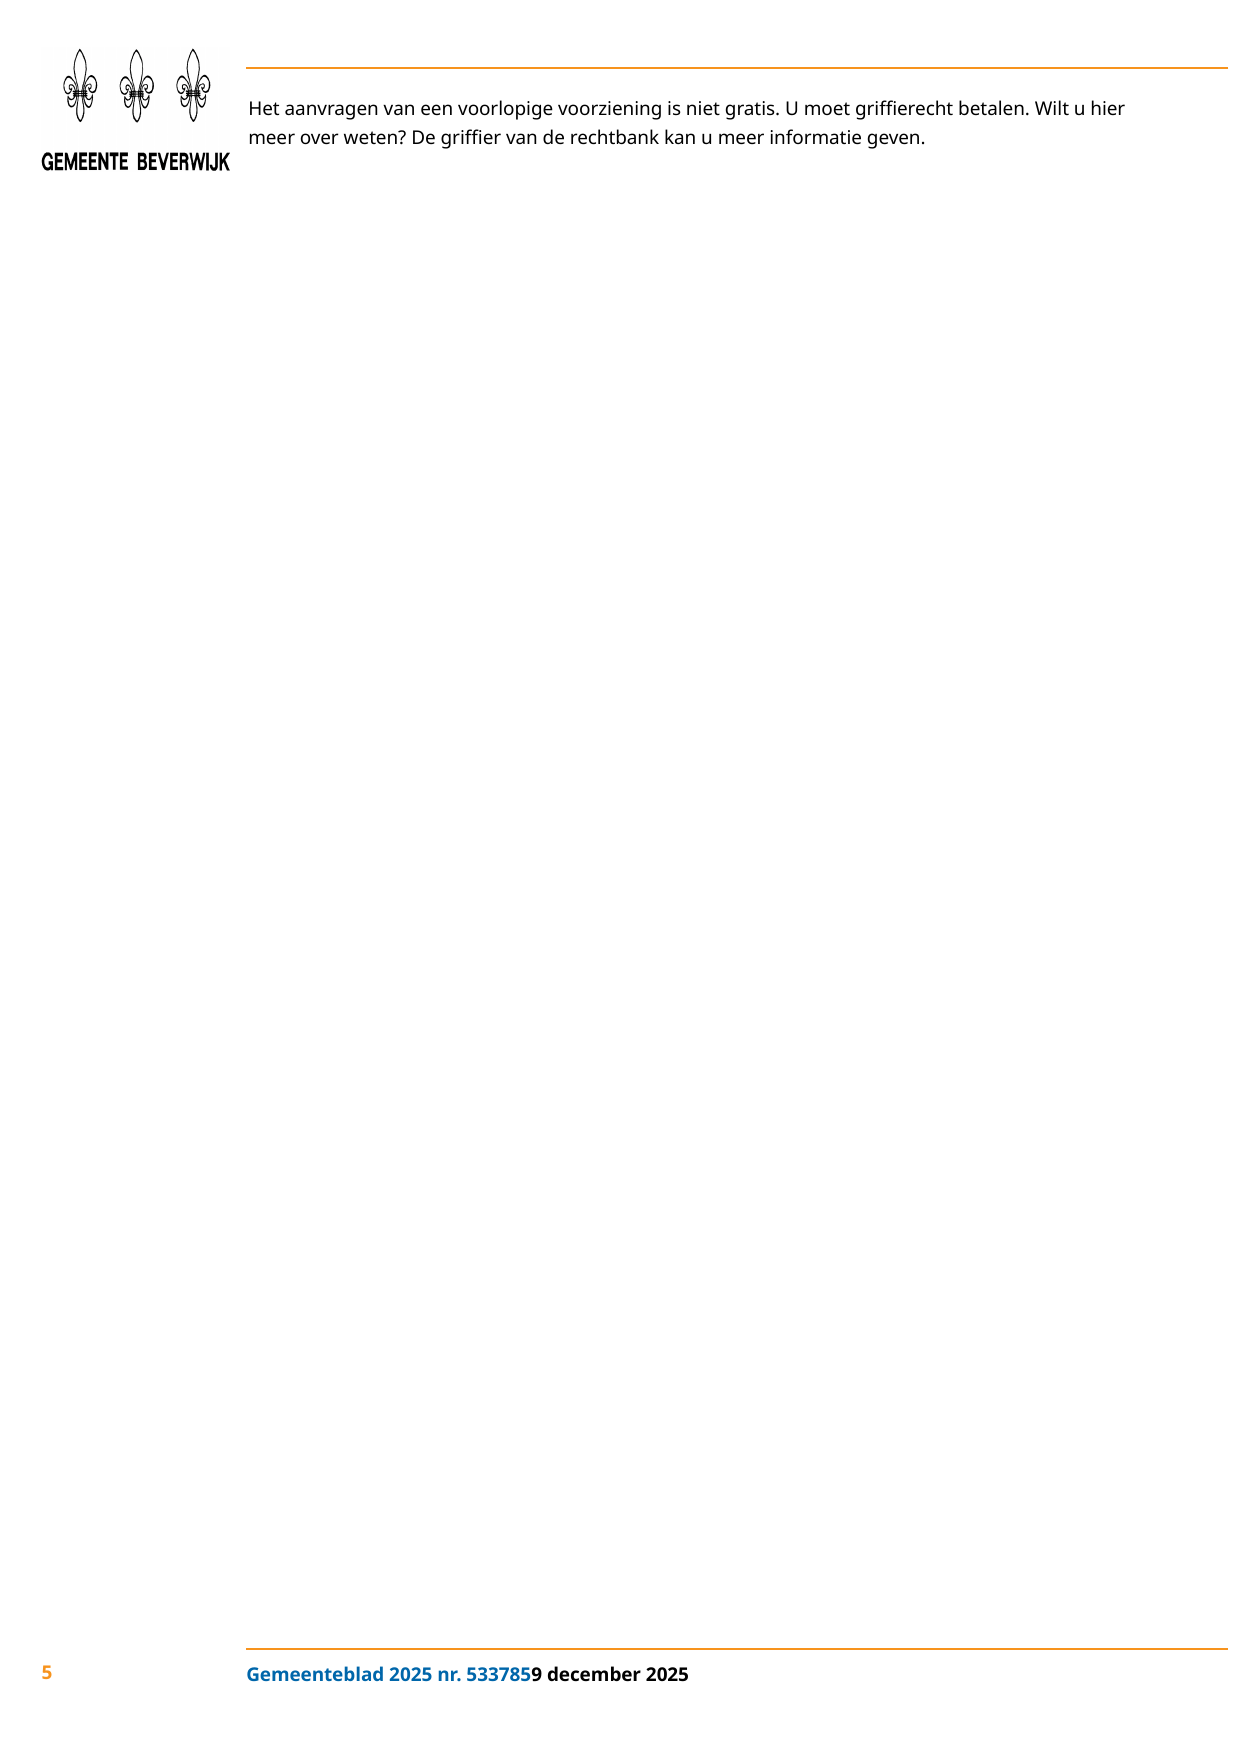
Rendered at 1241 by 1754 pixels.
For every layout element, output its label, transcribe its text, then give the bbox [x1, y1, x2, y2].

picture [41, 47, 231, 172]
text Het aanvragen van een voorlopige voorziening is niet gratis. U moet griffierecht betalen. Wilt u hier meer over weten? De griffier van de rechtbank kan u meer informatie geven. [248, 95, 1152, 150]
